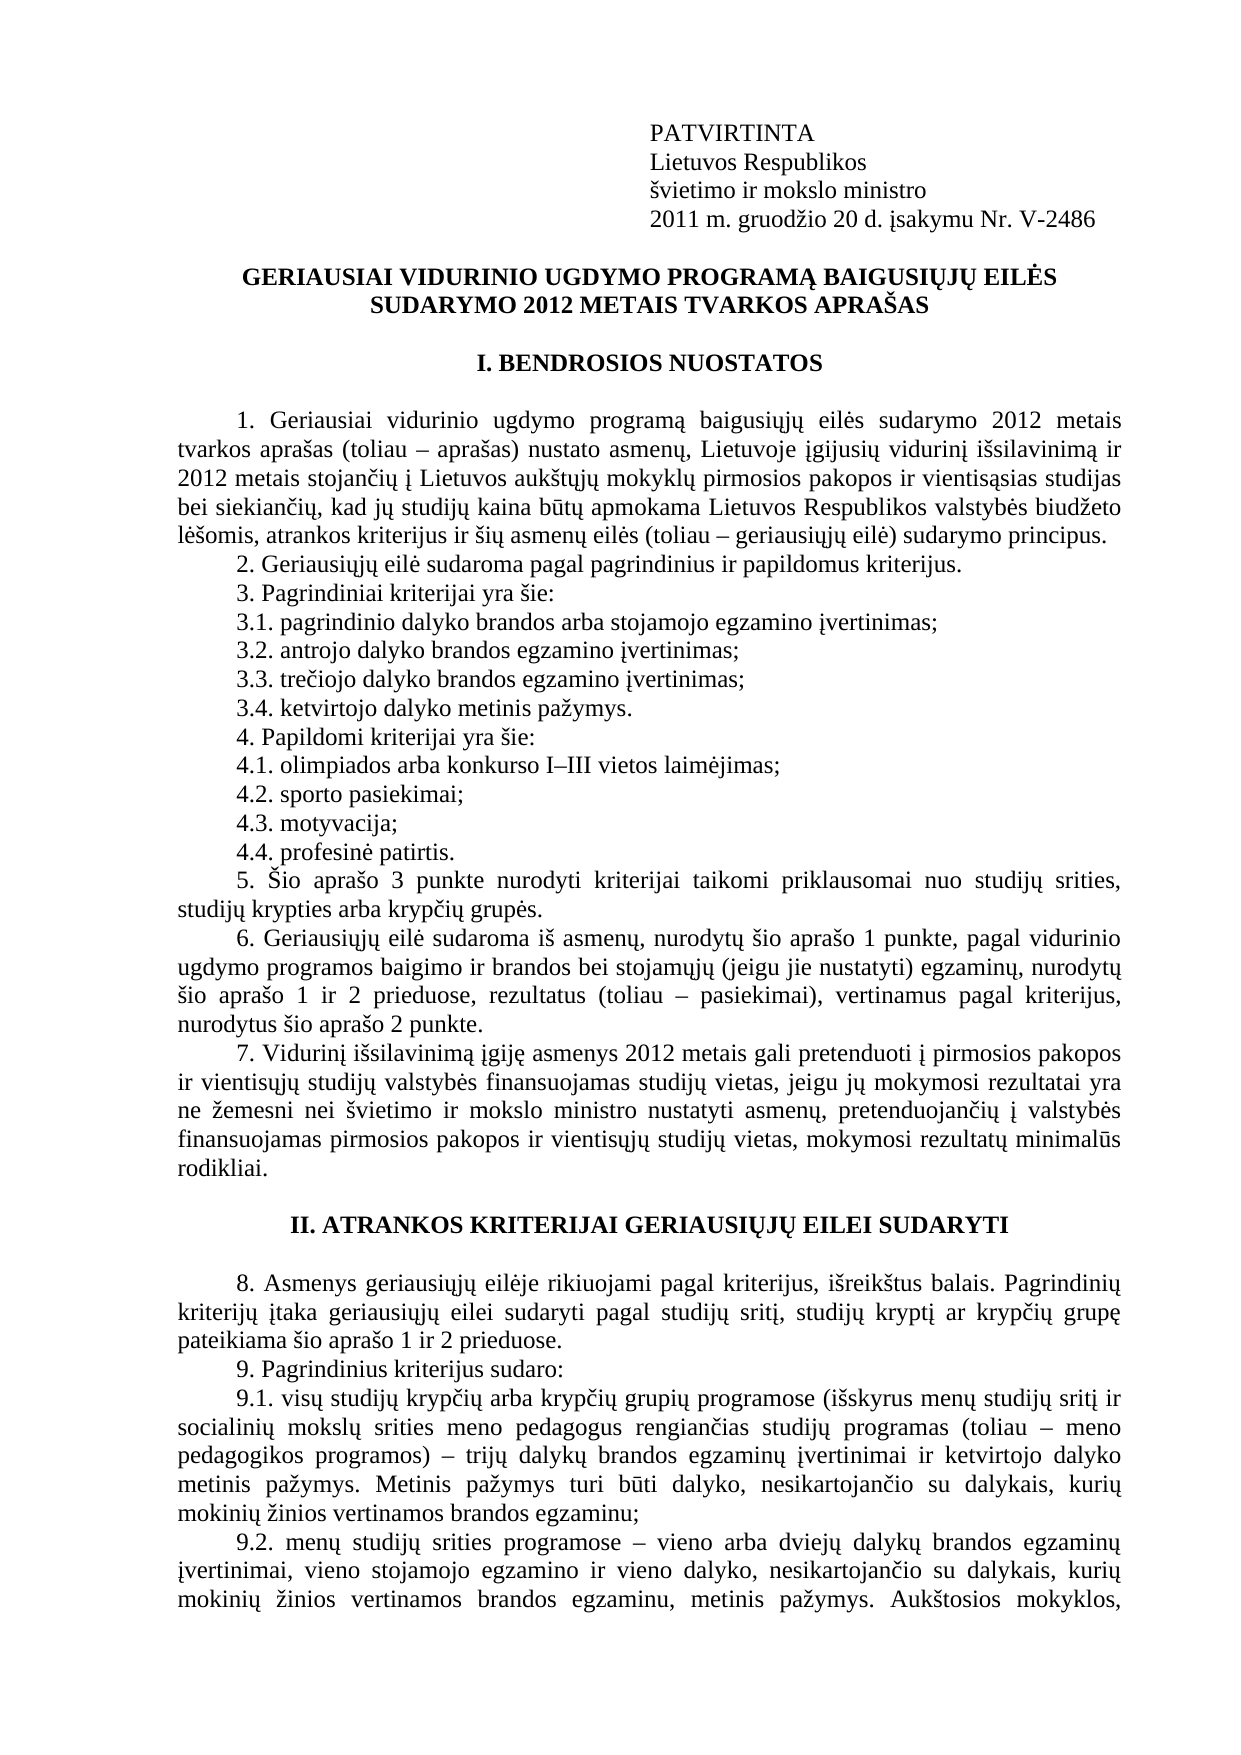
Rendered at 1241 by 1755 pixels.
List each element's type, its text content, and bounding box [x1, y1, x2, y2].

text švietimo ir mokslo ministro [649, 176, 1122, 204]
text 7. Vidurinį išsilavinimą įgiję asmenys 2012 metais gali pretenduoti į pirmosios pakopos ir vientisųjų studijų valstybės finansuojamas studijų vietas, jeigu jų mokymosi rezultatai yra ne žemesni nei švietimo ir mokslo ministro nustatyti asmenų, pretenduojančių į valstybės finansuojamas pirmosios pakopos ir vientisųjų studijų vietas, mokymosi rezultatų minimalūs rodikliai. [177, 1038, 1122, 1182]
text 4.3. motyvacija; [177, 808, 1122, 837]
text 3. Pagrindiniai kriterijai yra šie: [177, 578, 1122, 607]
text 4. Papildomi kriterijai yra šie: [177, 722, 1122, 751]
text 9. Pagrindinius kriterijus sudaro: [177, 1354, 1122, 1383]
text 5. Šio aprašo 3 punkte nurodyti kriterijai taikomi priklausomai nuo studijų srities, studijų krypties arba krypčių grupės. [177, 866, 1122, 923]
text 6. Geriausiųjų eilė sudaroma iš asmenų, nurodytų šio aprašo 1 punkte, pagal vidurinio ugdymo programos baigimo ir brandos bei stojamųjų (jeigu jie nustatyti) egzaminų, nurodytų šio aprašo 1 ir 2 prieduose, rezultatus (toliau – pasiekimai), vertinamus pagal kriterijus, nurodytus šio aprašo 2 punkte. [177, 923, 1122, 1038]
text 3.1. pagrindinio dalyko brandos arba stojamojo egzamino įvertinimas; [177, 607, 1122, 636]
text Lietuvos Respublikos [649, 147, 1122, 176]
text 4.4. profesinė patirtis. [177, 837, 1122, 866]
text geriausiai VIDURINIO UGDYMO PROGRAMĄ baigusiųjų eilės sudarymo 2012 metais tvarkos aprašas [177, 262, 1122, 319]
text 1. Geriausiai vidurinio ugdymo programą baigusiųjų eilės sudarymo 2012 metais tvarkos aprašas (toliau – aprašas) nustato asmenų, Lietuvoje įgijusių vidurinį išsilavinimą ir 2012 metais stojančių į Lietuvos aukštųjų mokyklų pirmosios pakopos ir vientisąsias studijas bei siekiančių, kad jų studijų kaina būtų apmokama Lietuvos Respublikos valstybės biudžeto lėšomis, atrankos kriterijus ir šių asmenų eilės (toliau – geriausiųjų eilė) sudarymo principus. [177, 406, 1122, 549]
text 2. Geriausiųjų eilė sudaroma pagal pagrindinius ir papildomus kriterijus. [177, 549, 1122, 578]
text 3.4. ketvirtojo dalyko metinis pažymys. [177, 693, 1122, 722]
text II. ATRANKOS KRITERIJAI geriausiųjų eilEI sudaryTI [177, 1211, 1122, 1239]
text 3.3. trečiojo dalyko brandos egzamino įvertinimas; [177, 664, 1122, 693]
text 4.2. sporto pasiekimai; [177, 779, 1122, 808]
text 9.1. visų studijų krypčių arba krypčių grupių programose (išskyrus menų studijų sritį ir socialinių mokslų srities meno pedagogus rengiančias studijų programas (toliau – meno pedagogikos programos) – trijų dalykų brandos egzaminų įvertinimai ir ketvirtojo dalyko metinis pažymys. Metinis pažymys turi būti dalyko, nesikartojančio su dalykais, kurių mokinių žinios vertinamos brandos egzaminu; [177, 1383, 1122, 1527]
text 9.2. menų studijų srities programose – vieno arba dviejų dalykų brandos egzaminų įvertinimai, vieno stojamojo egzamino ir vieno dalyko, nesikartojančio su dalykais, kurių mokinių žinios vertinamos brandos egzaminu, metinis pažymys. Aukštosios mokyklos, [177, 1527, 1122, 1613]
text 4.1. olimpiados arba konkurso I–III vietos laimėjimas; [177, 751, 1122, 779]
text 8. Asmenys geriausiųjų eilėje rikiuojami pagal kriterijus, išreikštus balais. Pagrindinių kriterijų įtaka geriausiųjų eilei sudaryti pagal studijų sritį, studijų kryptį ar krypčių grupę pateikiama šio aprašo 1 ir 2 prieduose. [177, 1268, 1122, 1354]
text 3.2. antrojo dalyko brandos egzamino įvertinimas; [177, 636, 1122, 664]
text 2011 m. gruodžio 20 d. įsakymu Nr. V-2486 [649, 204, 1122, 233]
text I. Bendrosios nuostatos [177, 348, 1122, 377]
text PATVIRTINTA [649, 118, 1122, 147]
